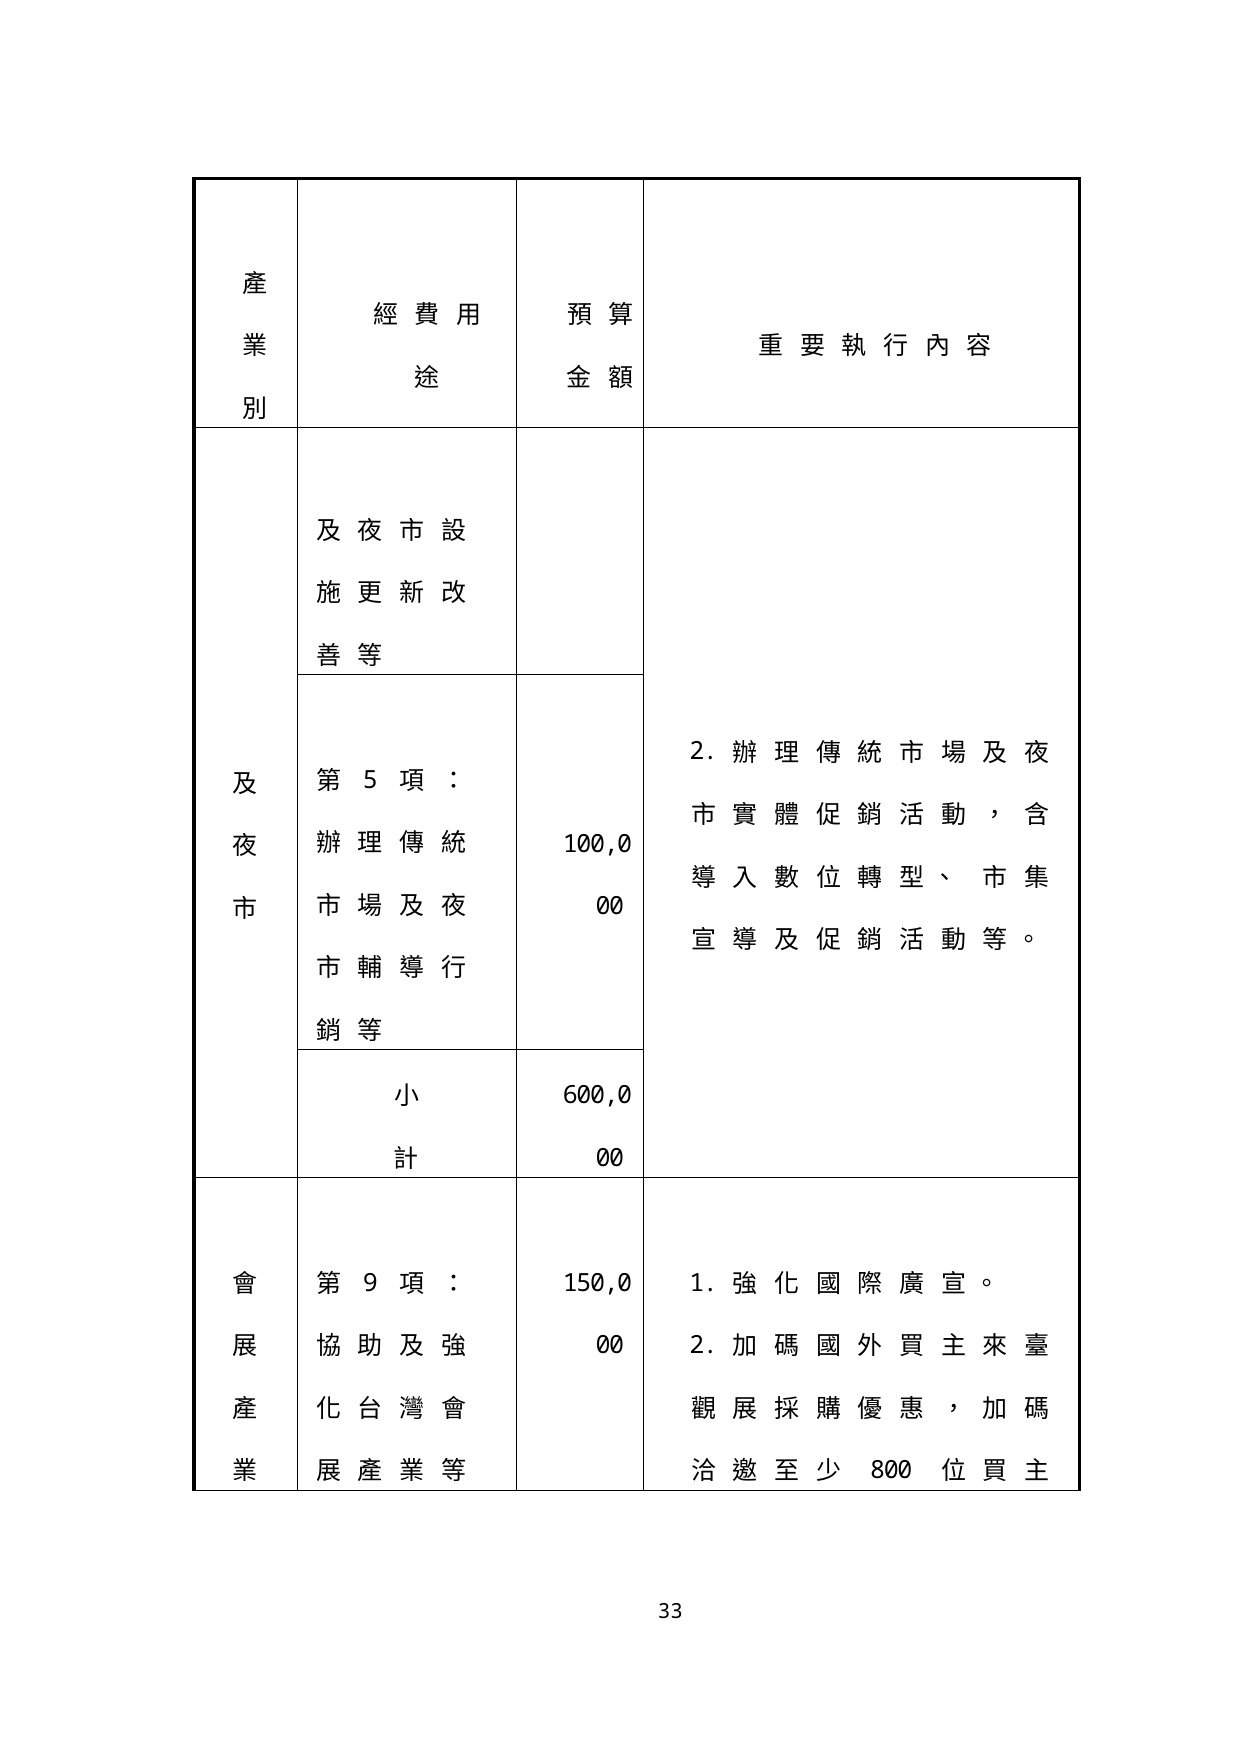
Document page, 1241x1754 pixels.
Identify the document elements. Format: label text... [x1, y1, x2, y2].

table_cell 第9項：協助及強化台灣會展產業等 [298, 1178, 516, 1490]
table_cell 2.辦理傳統市場及夜市實體促銷活動，含導入數位轉型、市集宣導及促銷活動等。 [644, 428, 1078, 1177]
table_cell 600,000 [517, 1050, 643, 1177]
table_cell 及夜市設施更新改善等 [298, 428, 516, 674]
table_cell [517, 428, 643, 674]
table_header 經費用途 [298, 180, 516, 427]
table_header 產業別 [196, 180, 297, 427]
table_cell 100,000 [517, 675, 643, 1049]
table_cell 1.強化國際廣宣。 2.加碼國外買主來臺觀展採購優惠，加碼洽邀至少800位買主 [644, 1178, 1078, 1490]
table_header 預算金額 [517, 180, 643, 427]
table_cell 會展產業 [196, 1178, 297, 1490]
table_cell 及夜市 [196, 428, 297, 1177]
table_cell 150,000 [517, 1178, 643, 1490]
table_cell 第5項：辦理傳統市場及夜市輔導行銷等 [298, 675, 516, 1049]
table_header 重要執行內容 [644, 180, 1078, 427]
table_cell 小 計 [298, 1050, 516, 1177]
